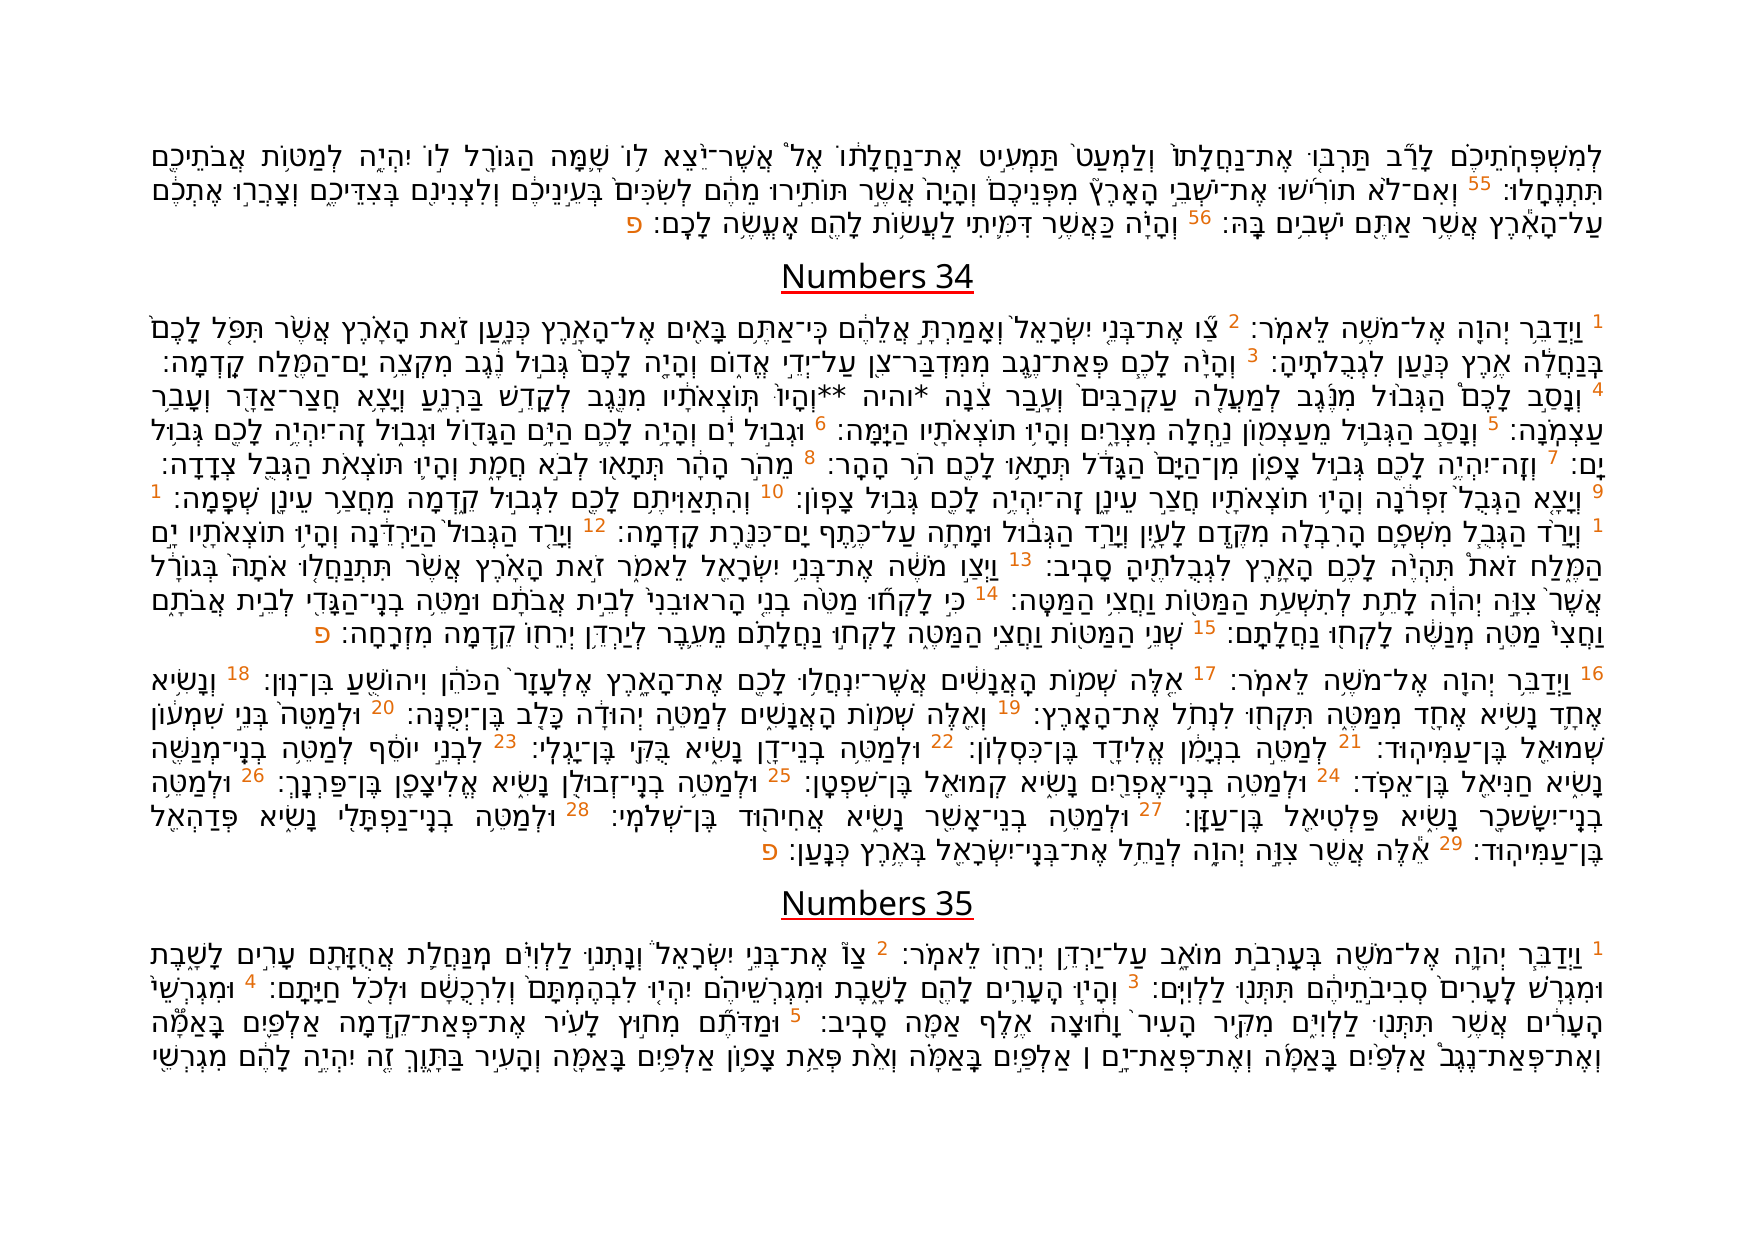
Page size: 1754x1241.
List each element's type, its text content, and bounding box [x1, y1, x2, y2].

text 16 וַיְדַבֵּ֥ר יְהוָ֖ה אֶל־מֹשֶׁ֥ה לֵּאמֹֽר׃ ‬‬‬17 אֵ֚לֶּה שְׁמ֣וֹת הָֽאֲנָשִׁ֔ים אֲשֶׁר־יִנְחֲל֥וּ לָכֶ֖ם אֶת־הָאָ֑רֶץ אֶלְעָזָר֙ הַכֹּהֵ֔ן וִיהוֹשֻׁ֖עַ בִּן־נֽוּן׃ ‬‬‬18 וְנָשִׂ֥יא אֶחָ֛ד נָשִׂ֥יא אֶחָ֖ד מִמַּטֶּ֑ה תִּקְח֖וּ לִנְחֹ֥ל אֶת־הָאָֽרֶץ׃ ‬‬‬19 וְאֵ֖לֶּה שְׁמ֣וֹת הָאֲנָשִׁ֑ים לְמַטֵּ֣ה יְהוּדָ֔ה כָּלֵ֖ב בֶּן־יְפֻנֶּֽה׃ ‬‬‬20 וּלְמַטֵּה֙ בְּנֵ֣י שִׁמְע֔וֹן שְׁמוּאֵ֖ל בֶּן־עַמִּיהֽוּד׃ ‬‬‬21 לְמַטֵּ֣ה בִנְיָמִ֔ן אֱלִידָ֖ד בֶּן־כִּסְלֽוֹן׃ ‬‬‬22 וּלְמַטֵּ֥ה בְנֵי־דָ֖ן נָשִׂ֑יא בֻּקִּ֖י בֶּן־יָגְלִֽי׃ ‬‬‬23 לִבְנֵ֣י יוֹסֵ֔ף לְמַטֵּ֥ה בְנֵֽי־מְנַשֶּׁ֖ה נָשִׂ֑יא חַנִּיאֵ֖ל בֶּן־אֵפֹֽד׃ ‬‬‬24 וּלְמַטֵּ֥ה בְנֵֽי־אֶפְרַ֖יִם נָשִׂ֑יא קְמוּאֵ֖ל בֶּן־שִׁפְטָֽן׃ ‬‬‬25 וּלְמַטֵּ֥ה בְנֵֽי־זְבוּלֻ֖ן נָשִׂ֑יא אֱלִיצָפָ֖ן בֶּן־פַּרְנָֽךְ׃ ‬‬‬26 וּלְמַטֵּ֥ה בְנֵֽי־יִשָׂשכָ֖ר נָשִׂ֑יא פַּלְטִיאֵ֖ל בֶּן־עַזָּֽן׃ ‬‬‬27 וּלְמַטֵּ֥ה בְנֵי־אָשֵׁ֖ר נָשִׂ֑יא אֲחִיה֖וּד בֶּן־שְׁלֹמִֽי׃ ‬‬‬28 וּלְמַטֵּ֥ה בְנֵֽי־נַפְתָּלִ֖י נָשִׂ֑יא פְּדַהְאֵ֖ל בֶּן־עַמִּיהֽוּד׃ ‬‬‬‬29 אֵ֕לֶּה אֲשֶׁ֖ר צִוָּ֣ה יְהוָ֑ה לְנַחֵ֥ל אֶת־בְּנֵֽי־יִשְׂרָאֵ֖ל בְּאֶ֥רֶץ כְּנָֽעַן׃ פ ‬‬‬‬‬‬‬‬‬‬‬‬‬‬‬‬‬ [150, 663, 1604, 867]
text Numbers 35 [150, 879, 1604, 925]
text 1 אֵ֜לֶּה מַסְעֵ֣י בְנֵֽי־יִשְׂרָאֵ֗ל אֲשֶׁ֥ר יָצְא֛וּ מֵאֶ֥רֶץ מִצְרַ֖יִם לְצִבְאֹתָ֑ם בְּיַד־מֹשֶׁ֖ה וְאַהֲרֹֽן׃ 2 וַיִּכְתֹּ֨ב מֹשֶׁ֜ה אֶת־מוֹצָאֵיהֶ֛ם לְמַסְעֵיהֶ֖ם עַל־פִּ֣י יְהוָ֑ה וְאֵ֥לֶּה מַסְעֵיהֶ֖ם לְמוֹצָאֵיהֶֽם׃ ‬‬‬3 וַיִּסְע֤וּ מֵֽרַעְמְסֵס֙ בַּחֹ֣דֶשׁ הָֽרִאשׁ֔וֹן בַּחֲמִשָּׁ֥ה עָשָׂ֛ר י֖וֹם לַחֹ֣דֶשׁ הָרִאשׁ֑וֹן מִֽמָּחֳרַ֣ת הַפֶּ֗סַח יָצְא֤וּ בְנֵֽי־יִשְׂרָאֵל֙ בְּיָ֣ד רָמָ֔ה לְעֵינֵ֖י כָּל־מִצְרָֽיִם׃ ‬‬‬4 וּמִצְרַ֣יִם מְקַבְּרִ֗ים אֵת֩ אֲשֶׁ֨ר הִכָּ֧ה יְהוָ֛ה בָּהֶ֖ם כָּל־בְּכ֑וֹר וּבֵאלֹ֣הֵיהֶ֔ם עָשָׂ֥ה יְהוָ֖ה שְׁפָטִֽים׃ ‬‬‬5 וַיִּסְע֥וּ בְנֵֽי־יִשְׂרָאֵ֖ל מֵרַעְמְסֵ֑ס וַֽיַּחֲנ֖וּ בְּסֻכֹּֽת׃ ‬‬‬6 וַיִּסְע֖וּ מִסֻּכֹּ֑ת וַיַּחֲנ֣וּ בְאֵתָ֔ם אֲשֶׁ֖ר בִּקְצֵ֥ה הַמִּדְבָּֽר׃ ‬‬‬7 וַיִּסְעוּ֙ מֵֽאֵתָ֔ם וַיָּ֙שָׁב֙ עַל־פִּ֣י הַחִירֹ֔ת אֲשֶׁ֥ר עַל־פְּנֵ֖י בַּ֣עַל צְפ֑וֹן וַֽיַּחֲנ֖וּ לִפְנֵ֥י מִגְדֹּֽל׃ ‬‬‬8 וַיִּסְעוּ֙ מִפְּנֵ֣י הַֽחִירֹ֔ת וַיַּֽעַבְר֥וּ בְתוֹךְ־הַיָּ֖ם הַמִּדְבָּ֑רָה וַיֵּ֨לְכ֜וּ דֶּ֣רֶךְ שְׁלֹ֤שֶׁת יָמִים֙ בְּמִדְבַּ֣ר אֵתָ֔ם וַֽיַּחֲנ֖וּ בְּמָרָֽה׃ ‬‬‬9 וַיִּסְעוּ֙ מִמָּרָ֔ה וַיָּבֹ֖אוּ אֵילִ֑מָה וּ֠בְאֵילִם שְׁתֵּ֣ים עֶשְׂרֵ֞ה עֵינֹ֥ת מַ֛יִם וְשִׁבְעִ֥ים תְּמָרִ֖ים וַיַּחֲנוּ־שָֽׁם׃ ‬‬‬10 וַיִּסְע֖וּ מֵאֵילִ֑ם וַֽיַּחֲנ֖וּ עַל־יַם־סֽוּף׃ ‬‬‬11 וַיִּסְע֖וּ מִיַּם־ס֑וּף וַֽיַּחֲנ֖וּ בְּמִדְבַּר־סִֽין׃ ‬‬‬12 וַיִּסְע֖וּ מִמִּדְבַּר־סִ֑ין וַֽיַּחֲנ֖וּ בְּדָפְקָֽה׃ ‬‬‬13 וַיִּסְע֖וּ מִדָּפְקָ֑ה וַֽיַּחֲנ֖וּ בְּאָלֽוּשׁ׃ ‬‬‬14 וַיִּסְע֖וּ מֵאָל֑וּשׁ וַֽיַ‬‏חֲנוּ֙ בִּרְפִידִ֔ם וְלֹא־הָ֨יָה שָׁ֥ם מַ֛יִם לָעָ֖ם לִשְׁתּֽוֹת׃ ‬‬‬‬15 וַיִּסְע֖וּ מֵרְפִידִ֑ם וַֽיַּחֲנ֖וּ בְּמִדְבַּ֥ר סִינָֽי׃ ‬‬‬16 וַיִּסְע֖וּ מִמִּדְבַּ֣ר סִינָ֑י וַֽיַּחֲנ֖וּ בְּקִבְרֹ֥ת הַֽתַּאֲוָֽה׃ ‬‬‬17 וַיִּסְע֖וּ מִקִּבְרֹ֣ת הַֽתַּאֲוָ֑ה וַֽיַּחֲנ֖וּ בַּחֲצֵרֹֽת׃ ‬‬‬18 וַיִּסְע֖וּ מֵחֲצֵרֹ֑ת וַֽיַּחֲנ֖וּ בְּרִתְמָֽה׃ ‬‬‬19 וַיִּסְע֖וּ מֵרִתְמָ֑ה וַֽיַּחֲנ֖וּ בְּרִמֹּ֥ן פָּֽרֶץ׃ ‬‬‬20 וַיִּסְע֖וּ מֵרִמֹּ֣ן פָּ֑רֶץ וַֽיַּחֲנ֖וּ בְּלִבְנָֽה׃ ‬‬‬21 וַיִּסְע֖וּ מִלִּבְנָ֑ה וַֽיַּחֲנ֖וּ בְּרִסָּֽה׃ ‬‬‬22 וַיִּסְע֖וּ מֵרִסָּ֑ה וַֽיַּחֲנ֖וּ בִּקְהֵלָֽתָה׃ ‬‬‬23 וַיִּסְע֖וּ מִקְּהֵלָ֑תָה וַֽיַּחֲנ֖וּ בְּהַר־שָֽׁפֶר׃ ‬‬‬24 וַיִּסְע֖וּ מֵֽהַר־שָׁ֑פֶר וַֽיַּחֲנ֖וּ בַּחֲרָדָֽה׃ ‬‬‬25 וַיִּסְע֖וּ מֵחֲרָדָ֑ה וַֽיַּחֲנ֖וּ בְּמַקְהֵלֹֽת׃ ‬‬‬26 וַיִּסְע֖וּ מִמַּקְהֵלֹ֑ת וַֽיַּחֲנ֖וּ בְּתָֽחַת׃ ‬‬‬27 וַיִּסְע֖וּ מִתָּ֑חַת וַֽיַּחֲנ֖וּ בְּתָֽרַח׃ ‬‬‬28 וַיִּסְע֖וּ מִתָּ֑רַח וַֽיַּחֲנ֖וּ בְּמִתְקָֽה׃ ‬‬‬29 וַיִּסְע֖וּ מִמִּתְקָ֑ה וַֽיַּחֲנ֖וּ בְּחַשְׁמֹנָֽה׃ ‬‬‬30 וַיִּסְע֖וּ מֵֽחַשְׁמֹנָ֑ה וַֽיַּחֲנ֖וּ בְּמֹסֵרֽוֹת׃ ‬‬‬31 וַיִּסְע֖וּ מִמֹּסֵר֑וֹת וַֽיַּחֲנ֖וּ בִּבְנֵ֥י יַעֲקָֽן׃ ‬‬‬32 וַיִּסְע֖וּ מִבְּנֵ֣י יַעֲקָ֑ן וַֽיַּחֲנ֖וּ בְּחֹ֥ר הַגִּדְגָּֽד׃ ‬‬‬33 וַיִּסְע֖וּ מֵחֹ֣ר הַגִּדְגָּ֑ד וַֽיַּחֲנ֖וּ בְּיָטְבָֽתָה׃ ‬‬‬34 וַיִּסְע֖וּ מִיָּטְבָ֑תָה וַֽיַּחֲנ֖וּ בְּעַבְרֹנָֽה׃ ‬‬‬35 וַיִּסְע֖וּ מֵֽעַבְרֹנָ֑ה וַֽיַּחֲנ֖וּ בְּעֶצְי֥וֹן גָּֽבֶר׃ ‬‬‬36 וַיִּסְע֖וּ מֵעֶצְי֣וֹן גָּ֑בֶר וַיַּחֲנ֥וּ בְמִדְבַּר־צִ֖ן הִ֥וא קָדֵֽשׁ׃ ‬‬‬37 וַיִּסְע֖וּ מִקָּדֵ֑שׁ וַֽיַּחֲנוּ֙ בְּהֹ֣ר הָהָ֔ר בִּקְצֵ֖ה אֶ֥רֶץ אֱדֽוֹם׃ ‬‬‬38 וַיַּעַל֩ אַהֲרֹ֨ן הַכֹּהֵ֜ן אֶל־הֹ֥ר הָהָ֛ר עַל־פִּ֥י יְהוָ֖ה וַיָּ֣מָת שָׁ֑ם בִּשְׁנַ֣ת הָֽאַרְבָּעִ֗ים לְצֵ֤את בְּנֵֽי־יִשְׂרָאֵל֙ מֵאֶ֣רֶץ מִצְרַ֔יִם בַּחֹ֥דֶשׁ הַחֲמִישִׁ֖י בְּאֶחָ֥ד לַחֹֽדֶשׁ׃ ‬‬‬39 וְאַהֲרֹ֔ן בֶּן־שָׁלֹ֧שׁ וְעֶשְׂרִ֛ים וּמְאַ֖ת שָׁנָ֑ה בְּמֹת֖וֹ בְּהֹ֥ר הָהָֽר׃ ס ‬‬‬40 וַיִּשְׁמַ֗ע הַֽכְּנַעֲנִי֙ מֶ֣לֶךְ עֲרָ֔ד וְהֽוּא־יֹשֵׁ֥ב בַּנֶּ֖גֶב בְּאֶ֣רֶץ כְּנָ֑עַן בְּבֹ֖א בְּנֵ֥י יִשְׂרָאֵֽל׃ ‬‬‬41 וַיִּסְע֖וּ מֵהֹ֣ר הָהָ֑ר וַֽיַּחֲנ֖וּ בְּצַלְמֹנָֽה׃ ‬‬‬42 וַיִּסְע֖וּ מִצַּלְמֹנָ֑ה וַֽיַּחֲנ֖וּ בְּפוּנֹֽן׃ ‬‬‬43 וַיִּסְע֖וּ מִפּוּנֹ֑ן וַֽיַּחֲנ֖וּ בְּאֹבֹֽת׃ ‬‬‬44 וַיִּסְע֖וּ מֵאֹבֹ֑ת וַֽיַּחֲנ֛וּ בְּעִיֵּ֥י הָעֲבָרִ֖ים בִּגְב֥וּל מוֹאָֽב׃ ‬‬‬45 וַיִּסְע֖וּ מֵעִיִּ֑ים וַֽיַּחֲנ֖וּ בְּדִיבֹ֥ן גָּֽד׃ ‬‬‬46 וַיִּסְע֖וּ מִדִּיבֹ֣ן גָּ֑ד וַֽיַּחֲנ֖וּ בְּעַלְמֹ֥ן דִּבְלָתָֽיְמָה׃ ‬‬‬47 וַיִּסְע֖וּ מֵעַלְמֹ֣ן דִּבְלָתָ֑יְמָה וַֽיַּחֲנ֛וּ בְּהָרֵ֥י הָעֲבָרִ֖ים לִפְנֵ֥י נְבֽוֹ׃ ‬‬‬48 וַיִּסְע֖וּ מֵהָרֵ֣י הָעֲבָרִ֑ים וַֽיַּחֲנוּ֙ בְּעַֽרְבֹ֣ת מוֹאָ֔ב עַ֖ל יַרְדֵּ֥ן יְרֵחֽוֹ׃ ‬‬‬49 וַיַּחֲנ֤וּ עַל־הַיַּרְדֵּן֙ מִבֵּ֣ית הַיְשִׁמֹ֔ת עַ֖ד אָבֵ֣ל הַשִּׁטִּ֑ים בְּעַֽרְבֹ֖ת מוֹאָֽב׃ ס ‬‬‬50 וַיְדַבֵּ֧ר יְהוָ֛ה אֶל־מֹשֶׁ֖ה בְּעַֽרְבֹ֣ת מוֹאָ֑ב עַל־יַרְדֵּ֥ן יְרֵח֖וֹ לֵאמֹֽר׃ ‬‬‬51 דַּבֵּר֙ אֶל־בְּנֵ֣י יִשְׂרָאֵ֔ל וְאָמַרְתָּ֖ אֲלֵהֶ֑ם כִּ֥י אַתֶּ֛ם עֹבְרִ֥ים אֶת־הַיַּרְדֵּ֖ן אֶל־אֶ֥רֶץ כְּנָֽעַן׃ ‬‬‬52 וְה֨וֹרַשְׁתֶּ֜ם אֶת־כָּל־יֹשְׁבֵ֤י הָאָ֙רֶץ֙ מִפְּנֵיכֶ֔ם וְאִ֨בַּדְתֶּ֔ם אֵ֖ת כָּל־מַשְׂכִּיֹּתָ֑ם וְאֵ֨ת כָּל־צַלְמֵ֤י מַסֵּֽכֹתָם֙ תְּאַבֵּ֔דוּ וְאֵ֥ת כָּל־בָּמֹתָ֖ם תַּשְׁמִֽידוּ׃ ‬‬‬53 וְהוֹרַשְׁתֶּ֥ם אֶת־הָאָ֖רֶץ וִֽישַׁבְתֶּם־בָּ֑הּ כִּ֥י לָכֶ֛ם נָתַ֥תִּי אֶת־הָאָ֖רֶץ לָרֶ֥שֶׁת אֹתָֽהּ׃ ‬‬‬54 וְהִתְנַחַלְתֶּם֩ אֶת־הָאָ֨רֶץ בְּגוֹרָ֜ל לְמִשְׁפְּחֹֽתֵיכֶ֗ם לָרַ֞ב תַּרְבּ֤וּ אֶת־נַחֲלָתוֹ֙ וְלַמְעַט֙ תַּמְעִ֣יט אֶת־נַחֲלָת֔וֹ אֶל֩ אֲשֶׁר־יֵ֨צֵא ל֥וֹ שָׁ֛מָּה הַגּוֹרָ֖ל ל֣וֹ יִהְיֶ֑ה לְמַטּ֥וֹת אֲבֹתֵיכֶ֖ם תִּתְנֶחָֽלוּ׃ ‬‬‬55 וְאִם־לֹ֨א תוֹרִ֜ישׁוּ אֶת־יֹשְׁבֵ֣י הָאָרֶץ֮ מִפְּנֵיכֶם֒ וְהָיָה֙ אֲשֶׁ֣ר תּוֹתִ֣ירוּ מֵהֶ֔ם לְשִׂכִּים֙ בְּעֵ֣ינֵיכֶ֔ם וְלִצְנִינִ֖ם בְּצִדֵּיכֶ֑ם וְצָרֲר֣וּ אֶתְכֶ֔ם עַל־הָאָ֕רֶץ אֲשֶׁ֥ר אַתֶּ֖ם יֹשְׁבִ֥ים בָּֽהּ׃ ‬‬‬56 וְהָיָ֗ה כַּאֲשֶׁ֥ר דִּמִּ֛יתִי לַעֲשׂ֥וֹת לָהֶ֖ם אֽ͏ֶעֱשֶׂ֥ה לָכֶֽם׃ פ ‬‬‬‬‬‬‬‬‬‬‬‬‬‬‬‬‬‬‬‬‬‬‬‬‬‬‬‬‬‬‬‬‬‬‬‬‬‬‬‬‬‬‬‬‬‬‬‬‬‬‬‬‬‬‬‬‬‬ [150, 139, 1604, 241]
text Numbers 34 [150, 253, 1604, 299]
text 1 וַיְדַבֵּ֧ר יְהוָ֛ה אֶל־מֹשֶׁ֖ה בְּעַֽרְבֹ֣ת מוֹאָ֑ב עַל־יַרְדֵּ֥ן יְרֵח֖וֹ לֵאמֹֽר׃ 2 צַו֮ אֶת־בְּנֵ֣י יִשְׂרָאֵל֒ וְנָתְנ֣וּ לַלְוִיִּ֗ם מִֽנַּחֲלַ֛ת אֲחֻזָּתָ֖ם עָרִ֣ים לָשָׁ֑בֶת וּמִגְרָ֗שׁ לֶֽעָרִים֙ סְבִיבֹ֣תֵיהֶ֔ם תִּתְּנ֖וּ לַלְוִיִּֽם׃ ‬‬‬3 וְהָי֧וּ הֽ͏ֶעָרִ֛ים לָהֶ֖ם לָשָׁ֑בֶת וּמִגְרְשֵׁיהֶ֗ם יִהְי֤וּ לִבְהֶמְתָּם֙ וְלִרְכֻשָׁ֔ם וּלְכֹ֖ל חַיָּתָֽם׃ ‬‬‬4 וּמִגְרְשֵׁי֙ הֶֽעָרִ֔ים אֲשֶׁ֥ר תִּתְּנ֖וּ לַלְוִיִּ֑ם מִקִּ֤יר הָעִיר֙ וָח֔וּצָה אֶ֥לֶף אַמָּ֖ה סָבִֽיב׃ ‬‬‬5 וּמַדֹּתֶ֞ם מִח֣וּץ לָעִ֗יר אֶת־פְּאַת־קֵ֣דְמָה אַלְפַּ֪יִם בָּֽאַמָּ֟ה וְאֶת־פְּאַת־נֶגֶב֩ אַלְפַּ֨יִם בָּאַמָּ֜ה וְאֶת־פְּאַת־יָ֣ם ׀ אַלְפַּ֣יִם בָּֽאַמָּ֗ה וְאֵ֨ת פְּאַ֥ת צָפ֛וֹן אַלְפַּ֥יִם בָּאַמָּ֖ה וְהָעִ֣יר בַּתָּ֑וֶךְ זֶ֚ה יִהְיֶ֣ה לָהֶ֔ם מִגְרְשֵׁ֖י [150, 937, 1604, 1073]
text 1 וַיְדַבֵּ֥ר יְהוָ֖ה אֶל־מֹשֶׁ֥ה לֵּאמֹֽר׃ 2 צַ֞ו אֶת־בְּנֵ֤י יִשְׂרָאֵל֙ וְאָמַרְתָּ֣ אֲלֵהֶ֔ם כִּֽי־אַתֶּ֥ם בָּאִ֖ים אֶל־הָאָ֣רֶץ כְּנָ֑עַן זֹ֣את הָאָ֗רֶץ אֲשֶׁ֨ר תִּפֹּ֤ל לָכֶם֙ בְּֽנַחֲלָ֔ה אֶ֥רֶץ כְּנַ֖עַן לִגְבֻלֹתֶֽיהָ׃ ‬‬‬3 וְהָיָ֨ה לָכֶ֧ם פְּאַת־נֶ֛גֶב מִמִּדְבַּר־צִ֖ן עַל־יְדֵ֣י אֱד֑וֹם וְהָיָ֤ה לָכֶם֙ גְּב֣וּל נֶ֔גֶב מִקְצֵ֥ה יָם־הַמֶּ֖לַח קֵֽדְמָה׃ ‬‬‬4 וְנָסַ֣ב לָכֶם֩ הַגְּב֨וּל מִנֶּ֜גֶב לְמַעֲלֵ֤ה עַקְרַבִּים֙ וְעָ֣בַר צִ֔נָה *והיה **וְהָיוּ֙ תּֽוֹצְאֹתָ֔יו מִנֶּ֖גֶב לְקָדֵ֣שׁ בַּרְנֵ֑עַ וְיָצָ֥א חֲצַר־אַדָּ֖ר וְעָבַ֥ר עַצְמֹֽנָה׃ ‬‬‬5 וְנָסַ֧ב הַגְּב֛וּל מֵעַצְמ֖וֹן נַ֣חְלָה מִצְרָ֑יִם וְהָי֥וּ תוֹצְאֹתָ֖יו הַיָּֽמָּה׃ ‬‬‬6 וּגְב֣וּל יָ֔ם וְהָיָ֥ה לָכֶ֛ם הַיָּ֥ם הַגָּד֖וֹל וּגְב֑וּל זֶֽה־יִהְיֶ֥ה לָכֶ֖ם גְּב֥וּל יָֽם׃ ‬‬‬7 וְזֶֽה־יִהְיֶ֥ה לָכֶ֖ם גְּב֣וּל צָפ֑וֹן מִן־הַיָּם֙ הַגָּדֹ֔ל תְּתָא֥וּ לָכֶ֖ם הֹ֥ר הָהָֽר׃ ‬‬‬8 מֵהֹ֣ר הָהָ֔ר תְּתָא֖וּ לְבֹ֣א חֲמָ֑ת וְהָי֛וּ תּוֹצְאֹ֥ת הַגְּבֻ֖ל צְדָֽדָה׃ ‬‬‬9 וְיָצָ֤א הַגְּבֻל֙ זִפְרֹ֔נָה וְהָי֥וּ תוֹצְאֹתָ֖יו חֲצַ֣ר עֵינָ֑ן זֶֽה־יִהְיֶ֥ה לָכֶ֖ם גְּב֥וּל צָפֽוֹן׃ ‬‬‬10 וְהִתְאַוִּיתֶ֥ם לָכֶ֖ם לִגְב֣וּל קֵ֑דְמָה מֵחֲצַ֥ר עֵינָ֖ן שְׁפָֽמָה׃ ‬‬‬11 וְיָרַ֨ד הַגְּבֻ֧ל מִשְּׁפָ֛ם הָרִבְלָ֖ה מִקֶּ֣דֶם לָעָ֑יִן וְיָרַ֣ד הַגְּב֔וּל וּמָחָ֛ה עַל־כֶּ֥תֶף יָם־כִּנֶּ֖רֶת קֵֽדְמָה׃ ‬‬‬12 וְיָרַ֤ד הַגְּבוּל֙ הַיַּרְדֵּ֔נָה וְהָי֥וּ תוֹצְאֹתָ֖יו יָ֣ם הַמֶּ֑לַח זֹאת֩ תִּהְיֶ֨ה לָכֶ֥ם הָאָ֛רֶץ לִגְבֻלֹתֶ֖יהָ סָבִֽיב׃ ‬‬‬13 וַיְצַ֣ו מֹשֶׁ֔ה אֶת־בְּנֵ֥י יִשְׂרָאֵ֖ל לֵאמֹ֑ר זֹ֣את הָאָ֗רֶץ אֲשֶׁ֨ר תִּתְנַחֲל֤וּ אֹתָהּ֙ בְּגוֹרָ֔ל אֲשֶׁר֙ צִוָּ֣ה יְהוָ֔ה לָתֵ֛ת לְתִשְׁעַ֥ת הַמַּטּ֖וֹת וַחֲצִ֥י הַמַּטֶּֽה׃ ‬‬‬14 כִּ֣י לָקְח֞וּ מַטֵּ֨ה בְנֵ֤י הָראוּבֵנִי֙ לְבֵ֣ית אֲבֹתָ֔ם וּמַטֵּ֥ה בְנֵֽי־הַגָּדִ֖י לְבֵ֣ית אֲבֹתָ֑ם וַחֲצִי֙ מַטֵּ֣ה מְנַשֶּׁ֔ה לָקְח֖וּ נַחֲלָתָֽם׃ ‬‬‬15 שְׁנֵ֥י הַמַּטּ֖וֹת וַחֲצִ֣י הַמַּטֶּ֑ה לָקְח֣וּ נַחֲלָתָ֗ם מֵעֵ֛בֶר לְיַרְדֵּ֥ן יְרֵח֖וֹ קֵ֥דְמָה מִזְרָֽחָה׃ פ ‬‬‬‬‬‬‬‬‬‬‬‬‬‬‬‬‬ [150, 311, 1604, 651]
